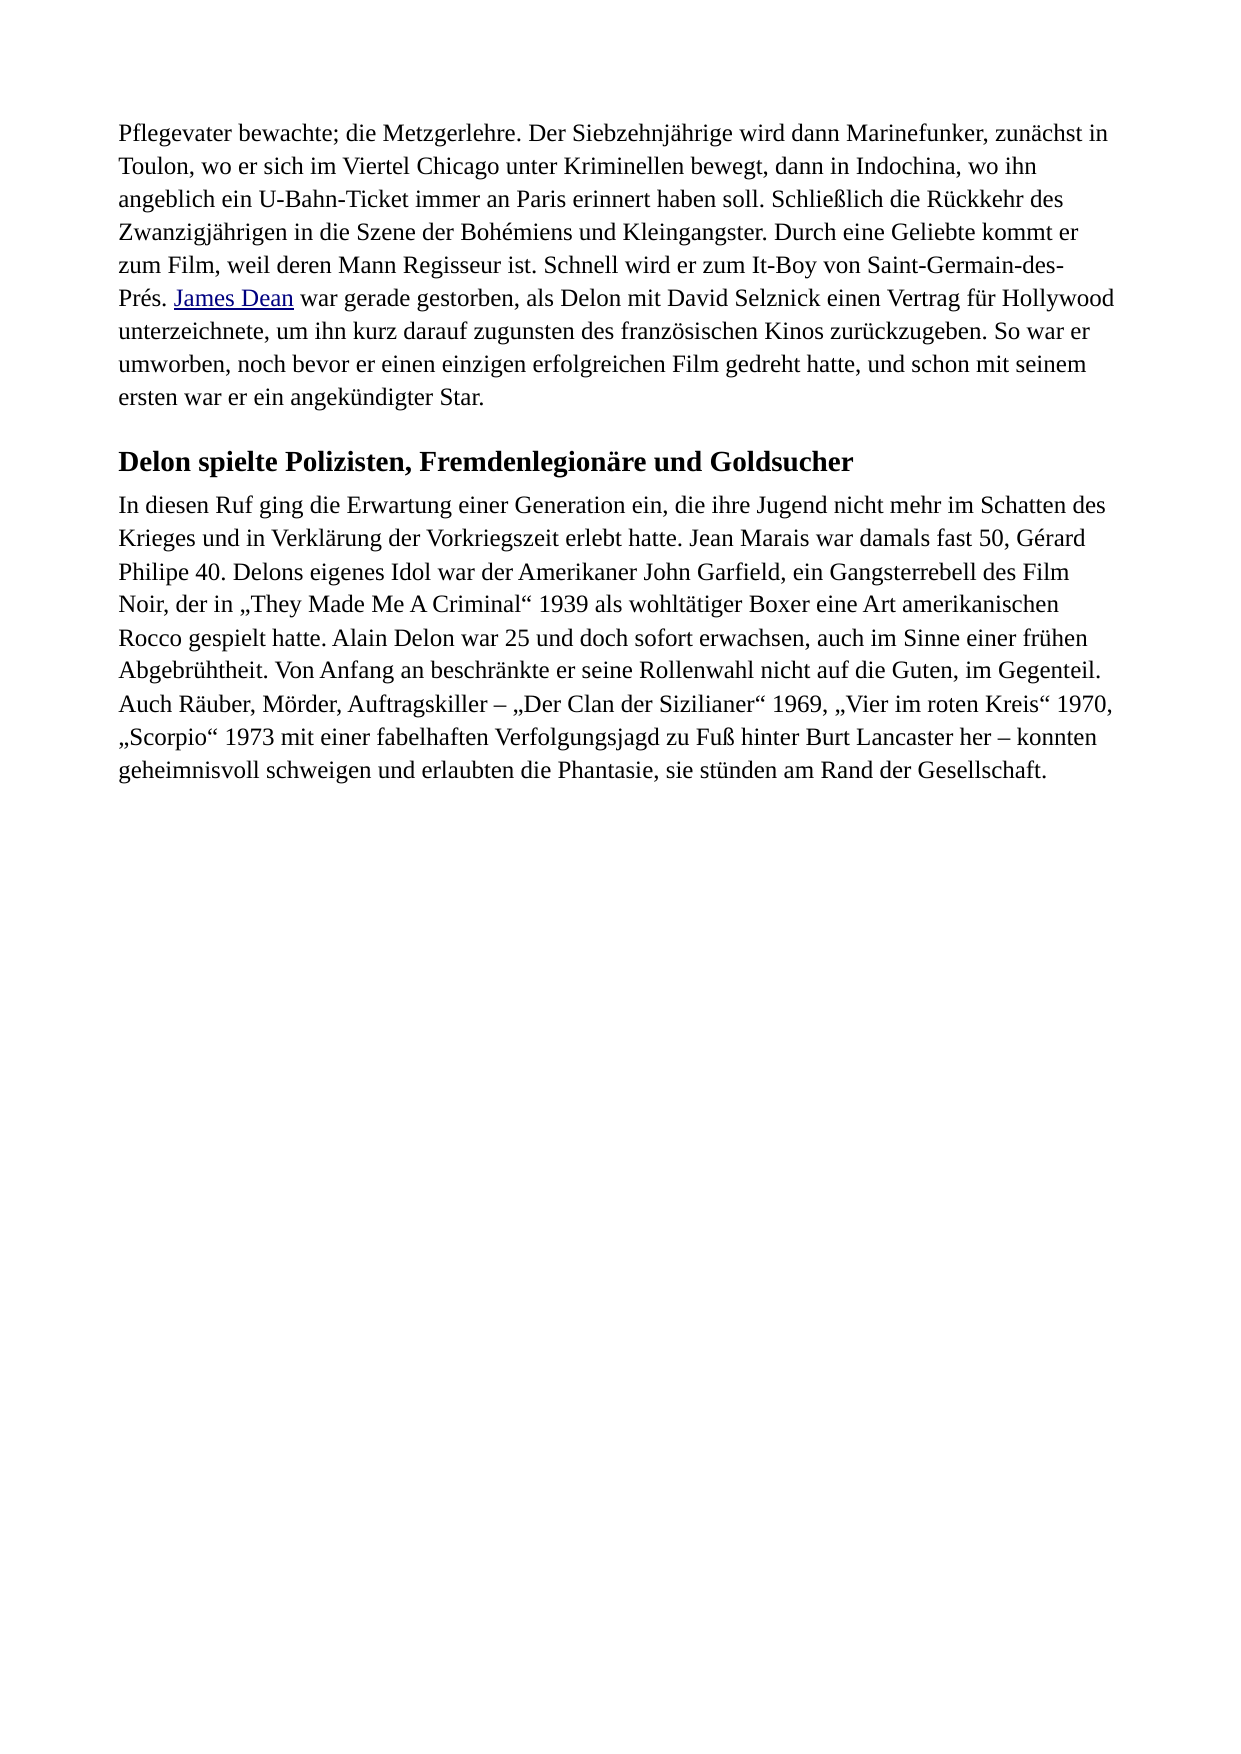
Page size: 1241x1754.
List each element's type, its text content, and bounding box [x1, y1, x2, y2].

text In diesen Ruf ging die Erwartung einer Generation ein, die ihre Jugend nicht mehr im Schatten des Krieges und in Verklärung der Vorkriegszeit erlebt hatte. Jean Marais war damals fast 50, Gérard Philipe 40. Delons eigenes Idol war der Amerikaner John Garfield, ein Gangsterrebell des Film Noir, der in „They Made Me A Criminal“ 1939 als wohltätiger Boxer eine Art amerikanischen Rocco gespielt hatte. Alain Delon war 25 und doch sofort erwachsen, auch im Sinne einer frühen Abgebrühtheit. Von Anfang an beschränkte er seine Rollenwahl nicht auf die Guten, im Gegenteil. Auch Räuber, Mörder, Auftragskiller – „Der Clan der Sizilianer“ 1969, „Vier im roten Kreis“ 1970, „Scorpio“ 1973 mit einer fabelhaften Verfolgungsjagd zu Fuß hinter Burt Lancaster her – konnten geheimnisvoll schweigen und erlaubten die Phantasie, sie stünden am Rand der Gesellschaft. [118, 491, 1122, 783]
subtitle Delon spielte Polizisten, Fremdenlegionäre und Goldsucher [118, 444, 1122, 478]
text Pflegevater bewachte; die Metzgerlehre. Der Siebzehnjährige wird dann Marinefunker, zunächst in Toulon, wo er sich im Viertel Chicago unter Kriminellen bewegt, dann in Indochina, wo ihn angeblich ein U-Bahn-Ticket immer an Paris er­innert haben soll. Schließlich die Rückkehr des Zwanzigjährigen in die Szene der Bohémiens und Kleingangster. Durch ei­ne Geliebte kommt er zum Film, weil deren Mann Regisseur ist. Schnell wird er zum It-Boy von Saint-Germain-des-Prés. James Dean war gerade gestorben, als Delon mit David Selznick einen Vertrag für Hollywood unterzeichnete, um ihn kurz darauf zugunsten des französischen Kinos zurückzugeben. So war er umworben, noch bevor er einen einzigen erfolgreichen Film gedreht hatte, und schon mit seinem ersten war er ein angekündigter Star. [118, 118, 1122, 411]
